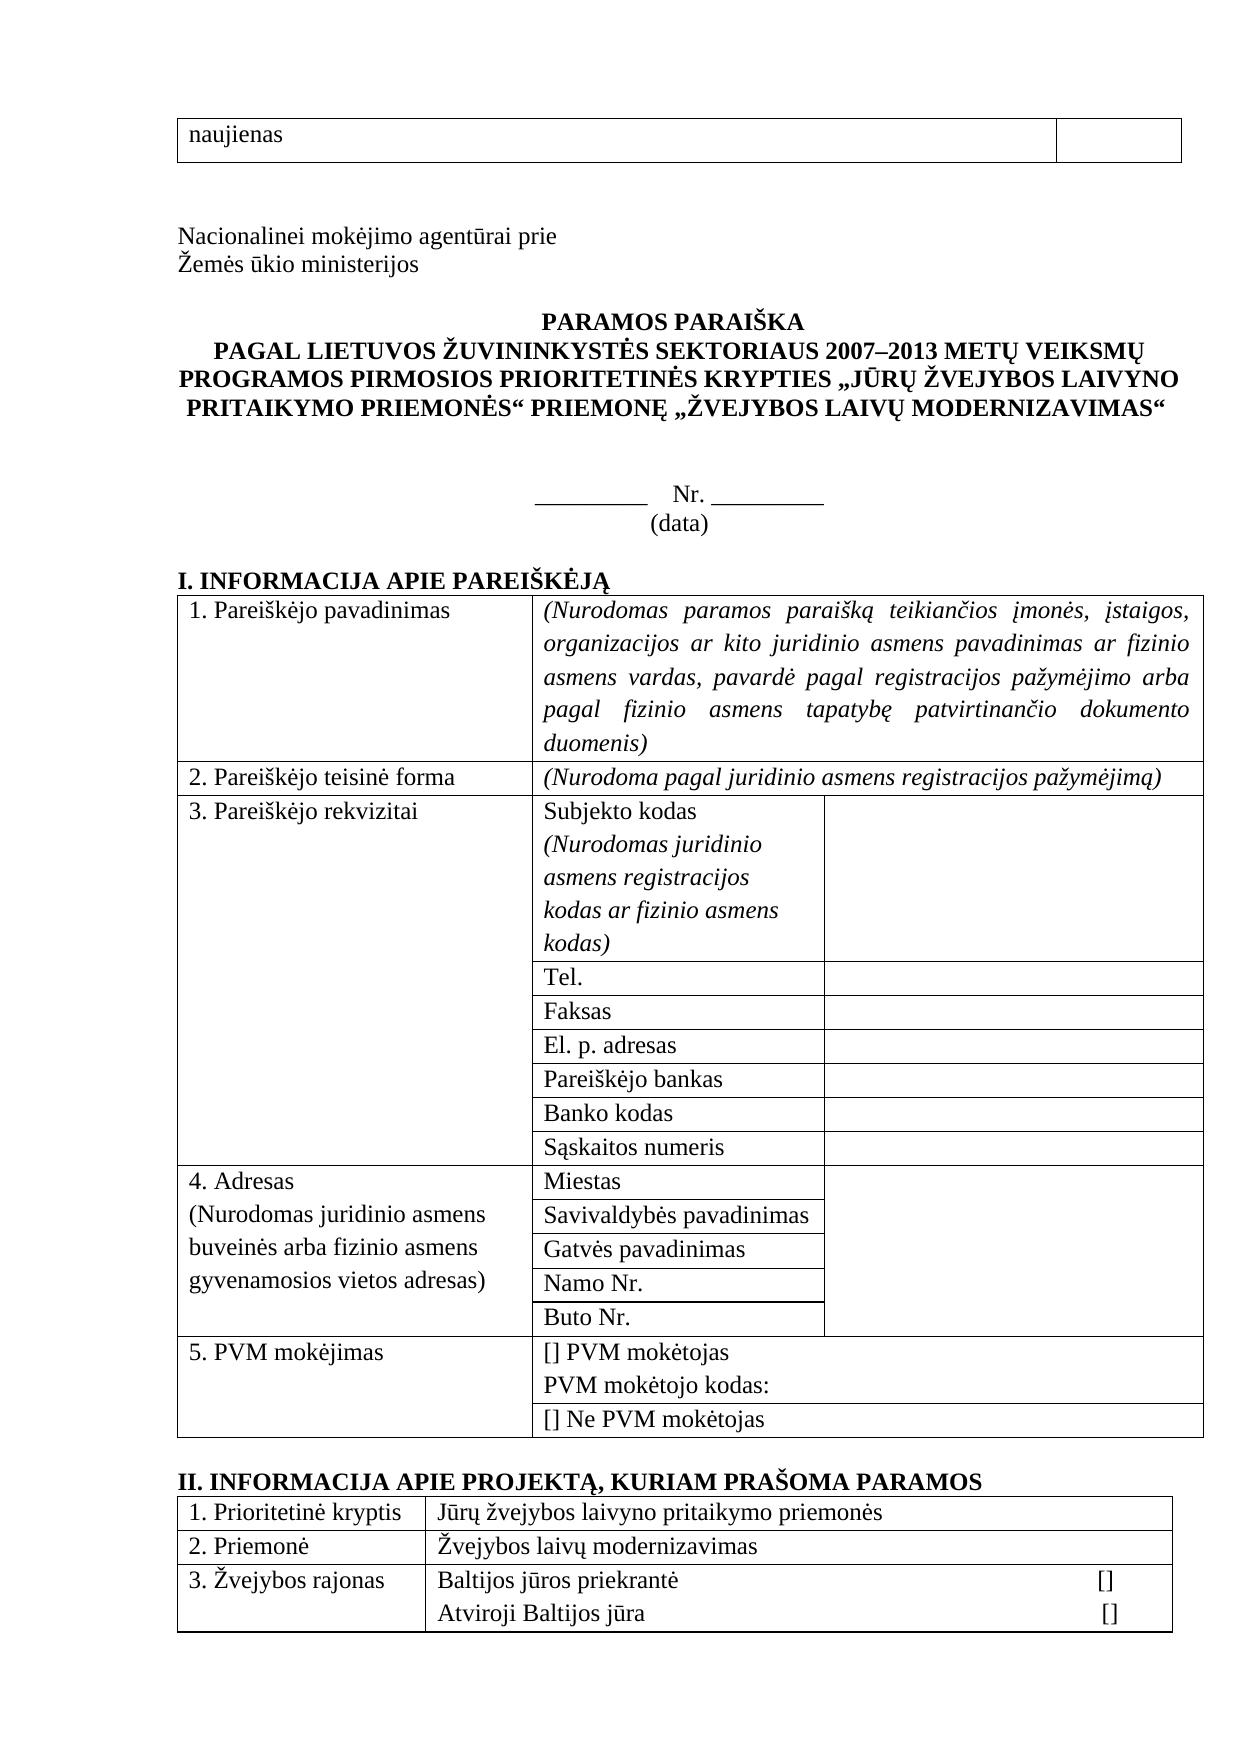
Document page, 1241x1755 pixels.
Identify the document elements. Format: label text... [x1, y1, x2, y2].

table_cell [] PVM mokėtojas PVM mokėtojo kodas: [533, 1337, 1203, 1403]
text PARAMOS PARAIŠKA [177, 307, 1181, 336]
table_cell 4. Adresas (Nurodomas juridinio asmens buveinės arba fizinio asmens gyvenamosios vietos adresas) [178, 1166, 532, 1336]
table_cell Žvejybos laivų modernizavimas [426, 1531, 1172, 1564]
table_cell 2. Pareiškėjo teisinė forma [178, 762, 532, 795]
table_cell Savivaldybės pavadinimas [533, 1200, 824, 1233]
table_cell Buto Nr. [533, 1303, 824, 1336]
table_cell [825, 796, 1203, 961]
text _________ Nr. _________ [177, 479, 1181, 508]
text Nacionalinei mokėjimo agentūrai prie [177, 221, 1181, 249]
text I. INFORMACIJA APIE PAREIŠKĖJĄ [177, 566, 1181, 594]
table_cell Namo Nr. [533, 1269, 824, 1301]
table_cell Baltijos jūros priekrantė [] Atviroji Baltijos jūra [] [426, 1565, 1172, 1631]
text (data) [177, 508, 1181, 537]
text II. INFORMACIJA APIE PROJEKTĄ, KURIAM PRAŠOMA PARAMOS [177, 1467, 1181, 1496]
table_cell [825, 1132, 1203, 1165]
table_cell Tel. [533, 962, 824, 995]
table_cell Sąskaitos numeris [533, 1132, 824, 1165]
table_header 1. Prioritetinė kryptis [178, 1497, 425, 1530]
table_cell Gatvės pavadinimas [533, 1234, 824, 1267]
table_cell Pareiškėjo bankas [533, 1064, 824, 1097]
table_cell [825, 1064, 1203, 1097]
table_cell [825, 1098, 1203, 1131]
table_cell [825, 1030, 1203, 1063]
table_header [1173, 1496, 1178, 1530]
table_cell Banko kodas [533, 1098, 824, 1131]
table_cell 2. Priemonė [178, 1531, 425, 1564]
table_cell (Nurodoma pagal juridinio asmens registracijos pažymėjimą) [533, 762, 1203, 795]
table_header 1. Pareiškėjo pavadinimas [178, 596, 532, 761]
table_cell [825, 996, 1203, 1029]
table_cell Subjekto kodas (Nurodomas juridinio asmens registracijos kodas ar fizinio asmens kodas) [533, 796, 824, 961]
table_cell [825, 962, 1203, 995]
table_header Jūrų žvejybos laivyno pritaikymo priemonės [426, 1497, 1172, 1530]
table_cell [1057, 119, 1181, 162]
table_cell [1173, 1564, 1178, 1631]
table_cell 3. Pareiškėjo rekvizitai [178, 796, 532, 1165]
table_header (Nurodomas paramos paraišką teikiančios įmonės, įstaigos, organizacijos ar kito juridinio asmens pavadinimas ar fizinio asmens vardas, pavardė pagal registracijos pažymėjimo arba pagal fizinio asmens tapatybę patvirtinančio dokumento duomenis) [533, 596, 1203, 761]
table_cell naujienas [178, 119, 1056, 162]
text PAGAL LIETUVOS ŽUVININKYSTĖS SEKTORIAUS 2007–2013 METŲ VEIKSMŲ PROGRAMOS PIRMOSIOS PRIORITETINĖS KRYPTIES „JŪRŲ ŽVEJYBOS LAIVYNO PRITAIKYMO PRIEMONĖS“ PRIEMONĘ „ŽVEJYBOS LAIVŲ MODERNIZAVIMAS“ [177, 336, 1181, 422]
table_cell 5. PVM mokėjimas [178, 1337, 532, 1437]
table_cell El. p. adresas [533, 1030, 824, 1063]
table_cell Faksas [533, 996, 824, 1029]
text Žemės ūkio ministerijos [177, 249, 1181, 278]
table_cell [] Ne PVM mokėtojas [533, 1404, 1203, 1437]
table_cell 3. Žvejybos rajonas [178, 1565, 425, 1631]
table_cell Miestas [533, 1166, 824, 1199]
table_cell [825, 1166, 1203, 1336]
table_cell [1173, 1530, 1178, 1564]
